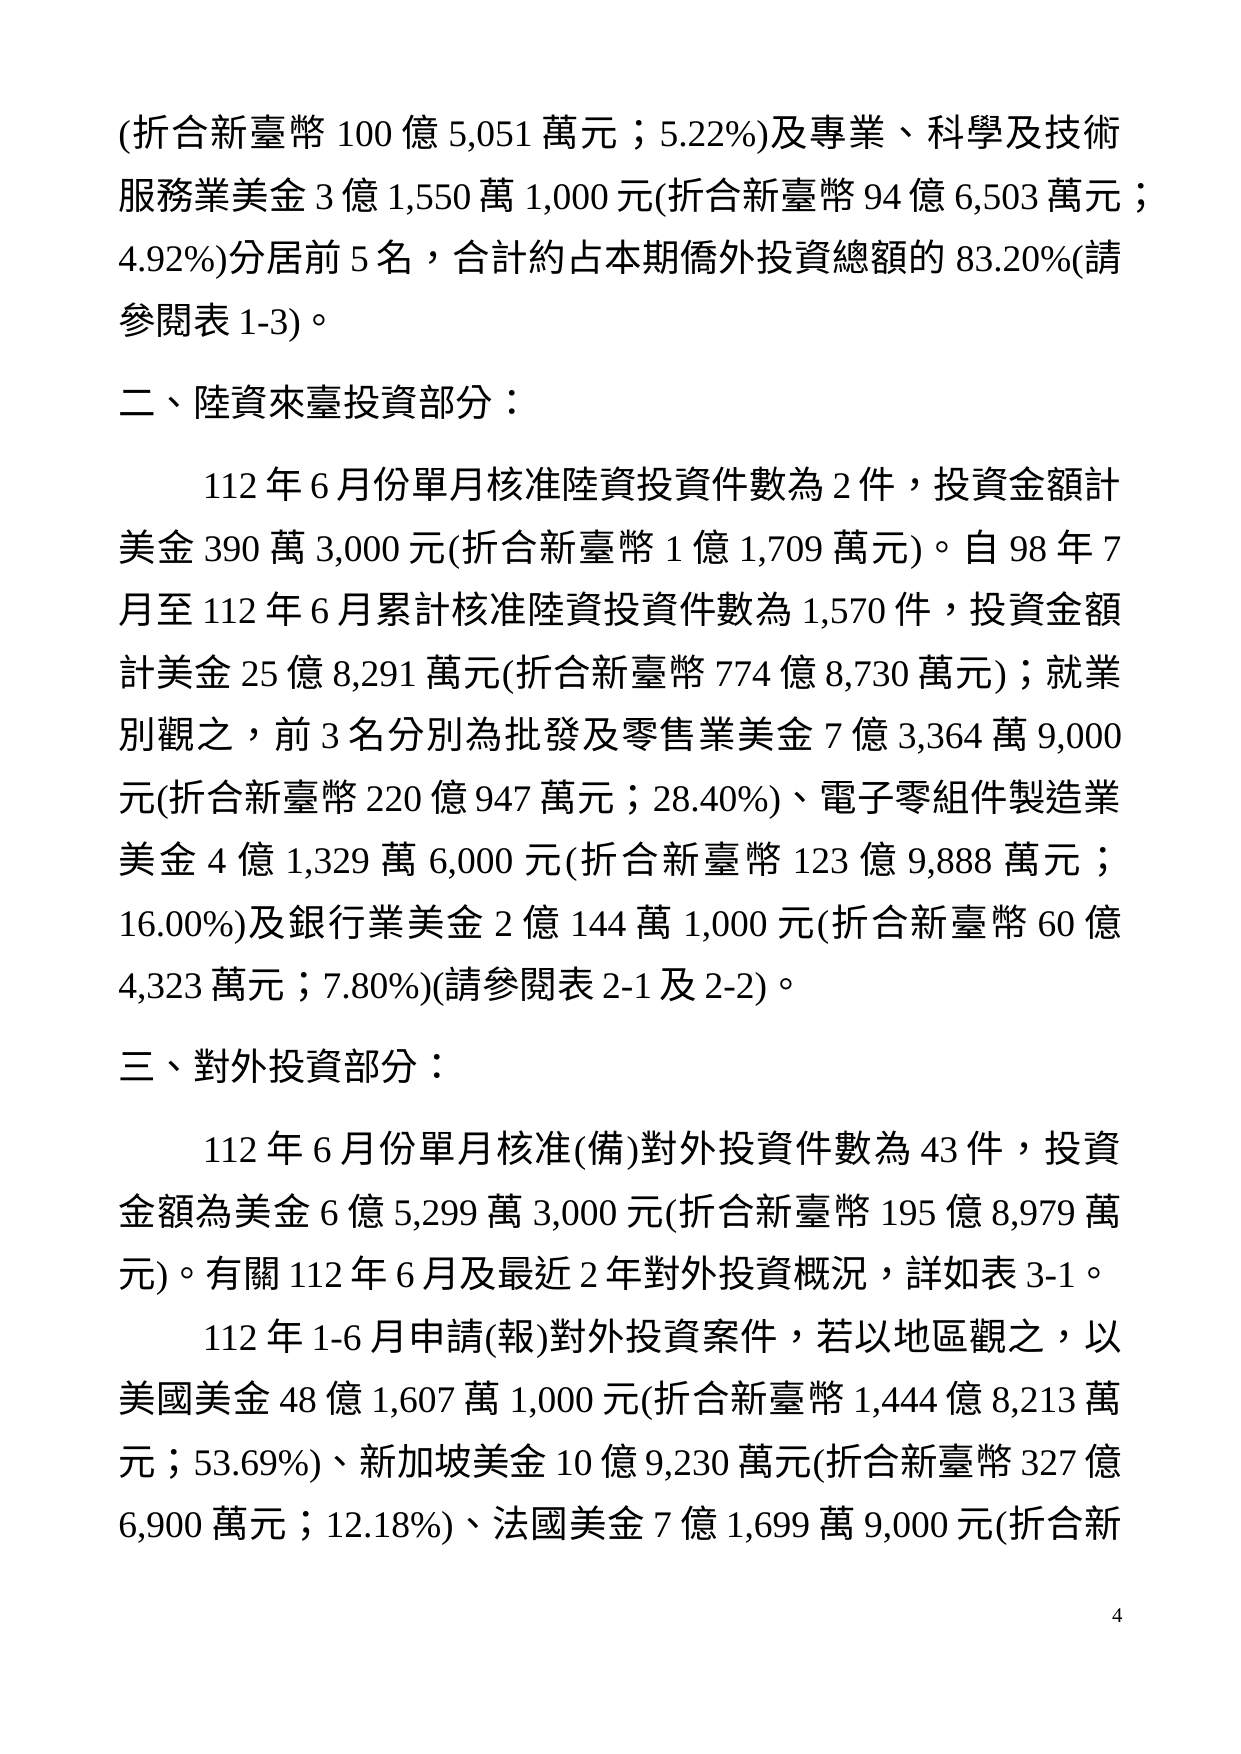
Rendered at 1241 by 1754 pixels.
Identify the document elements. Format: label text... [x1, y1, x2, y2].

text 二、陸資來臺投資部分： [118, 358, 1122, 421]
text 112年1-6月核准僑外投資案件，若就地區觀之，以新加坡美金20億4,673萬2,000元(折合新臺幣614億196萬元；31.90%)、德國美金9億7,707萬元(折合新臺幣293億1,210萬元；15.23%)、美國美金6億1,002萬3,000元(折合新臺幣183億69萬元；9.51%)、加勒比海英國屬地美金5億9,237萬6,000元(折合新臺幣177億7,128萬元；9.23%，主要為英屬開曼群島、英屬維京群島)、及英國美金5億1,258萬1,000元(折合新臺幣153億7,743萬元；7.99%)分居前5名，合計約占本期僑外投資總額的73.86%(請參閱表1-2)。若就業別觀之，僑外投資以金融及保險業美金31億5,600萬元(折合新臺幣946億8,000萬元；49.19%)、電力及燃氣供應業美金9億5,085萬7,000元(折合新臺幣285億2,571萬元；14.82%)、資訊及通訊傳播業美金5億8,060萬3,000元(折合新臺幣174億1,809萬元；9.05%)、批發及零售業美金3億3,501萬7,000元(折合新臺幣100億5,051萬元；5.22%)及專業、科學及技術服務業美金3億1,550萬1,000元(折合新臺幣94億6,503萬元；4.92%)分居前5名，合計約占本期僑外投資總額的83.20%(請參閱表1-3)。 [118, 89, 1122, 339]
text 112年1-6月申請(報)對外投資案件，若以地區觀之，以美國美金48億1,607萬1,000元(折合新臺幣1,444億8,213萬元；53.69%)、新加坡美金10億9,230萬元(折合新臺幣327億6,900萬元；12.18%)、法國美金7億1,699萬9,000元(折合新 [118, 1292, 1122, 1542]
text 112年6月份單月核准(備)對外投資件數為43件，投資金額為美金6億5,299萬3,000元(折合新臺幣195億8,979萬元)。有關112年6月及最近2年對外投資概況，詳如表3-1。 [118, 1104, 1122, 1292]
text 三、對外投資部分： [118, 1022, 1122, 1085]
text 112年6月份單月核准陸資投資件數為2件，投資金額計美金390萬3,000元(折合新臺幣1億1,709萬元)。自98年7月至112年6月累計核准陸資投資件數為1,570件，投資金額計美金25億8,291萬元(折合新臺幣774億8,730萬元)；就業別觀之，前3名分別為批發及零售業美金7億3,364萬9,000元(折合新臺幣220億947萬元；28.40%)、電子零組件製造業美金4億1,329萬6,000元(折合新臺幣123億9,888萬元；16.00%)及銀行業美金2億144萬1,000元(折合新臺幣60億4,323萬元；7.80%)(請參閱表2-1及2-2)。 [118, 440, 1122, 1003]
